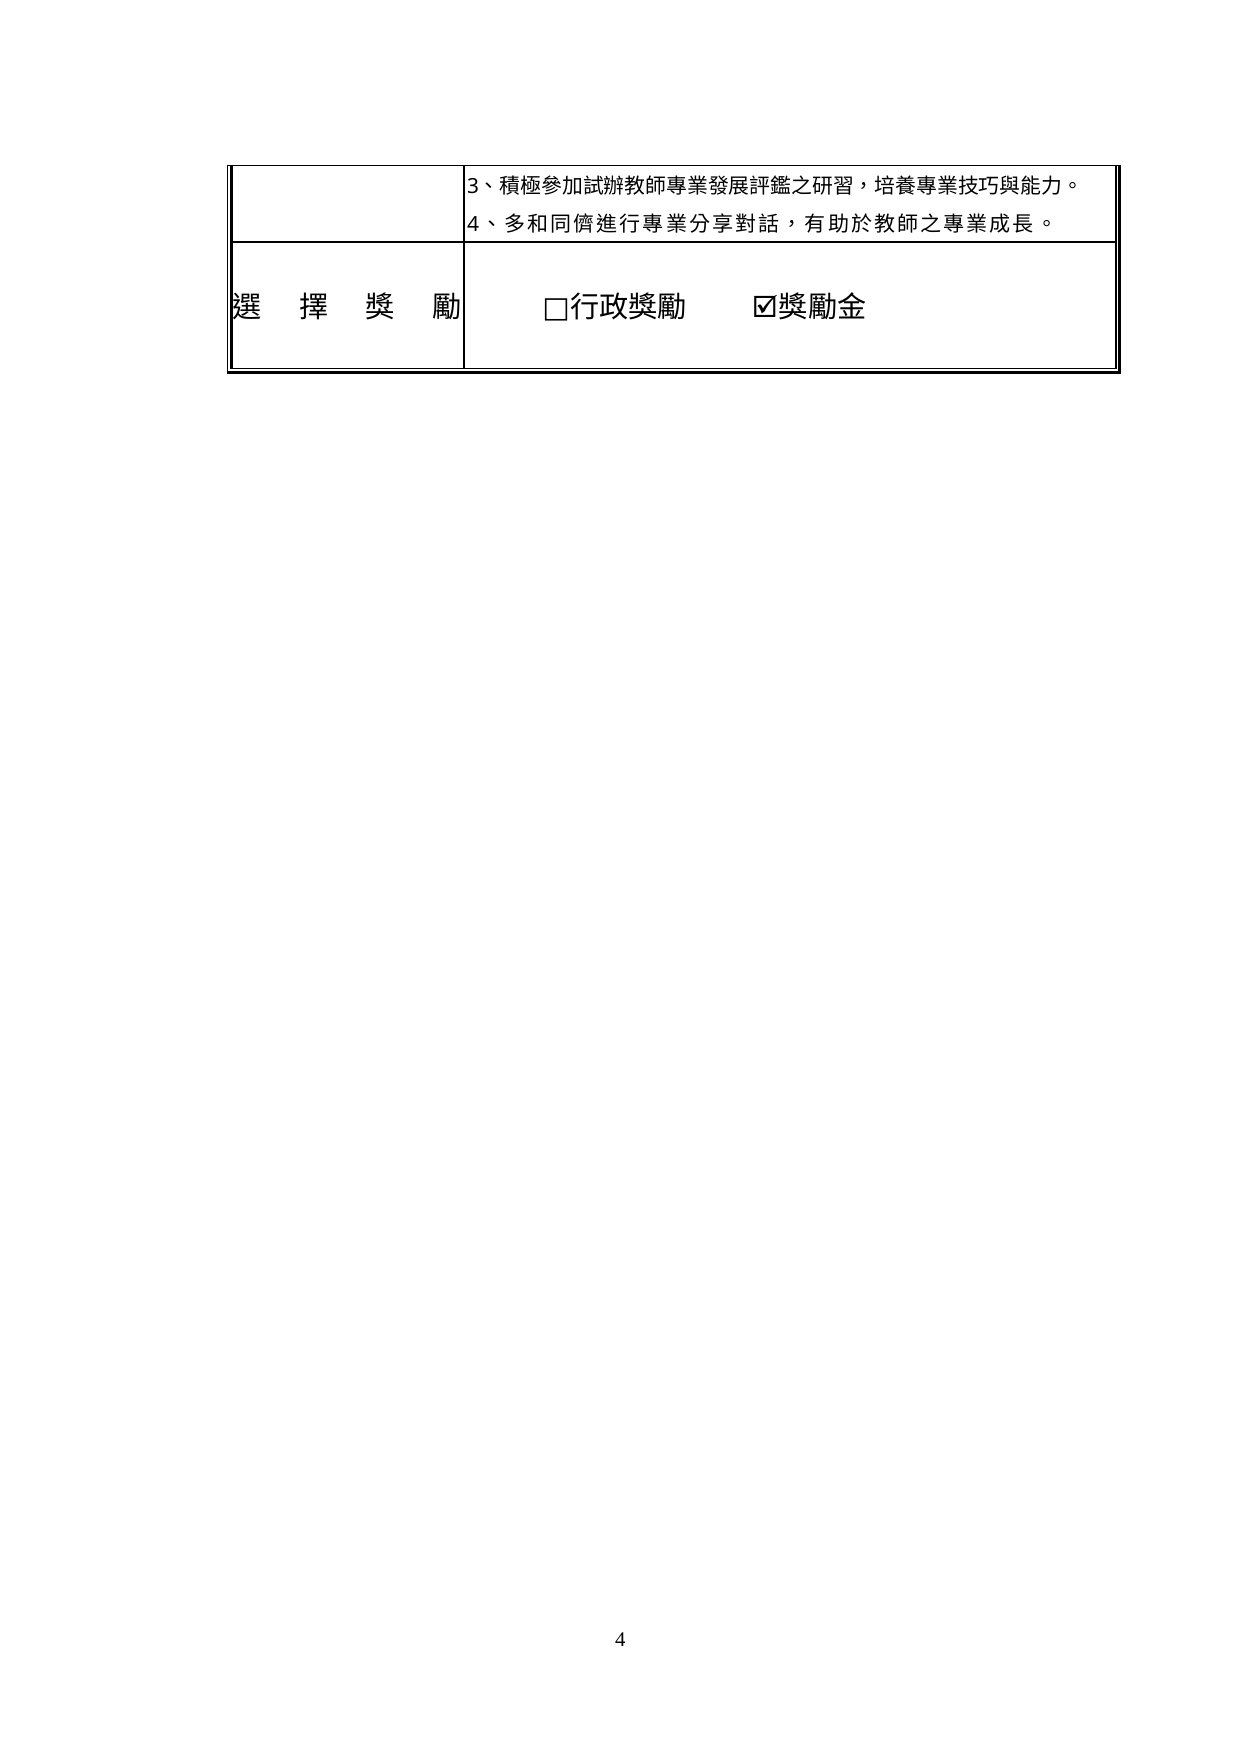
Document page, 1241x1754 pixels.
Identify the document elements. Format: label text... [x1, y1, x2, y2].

table_cell 3、積極參加試辦教師專業發展評鑑之研習，培養專業技巧與能力。 4、多和同儕進行專業分享對話，有助於教師之專業成長。 [465, 166, 1115, 241]
table_cell [233, 166, 463, 241]
table_cell 選擇獎勵 [233, 243, 463, 368]
table_cell □行政獎勵 獎勵金 [465, 243, 1115, 368]
